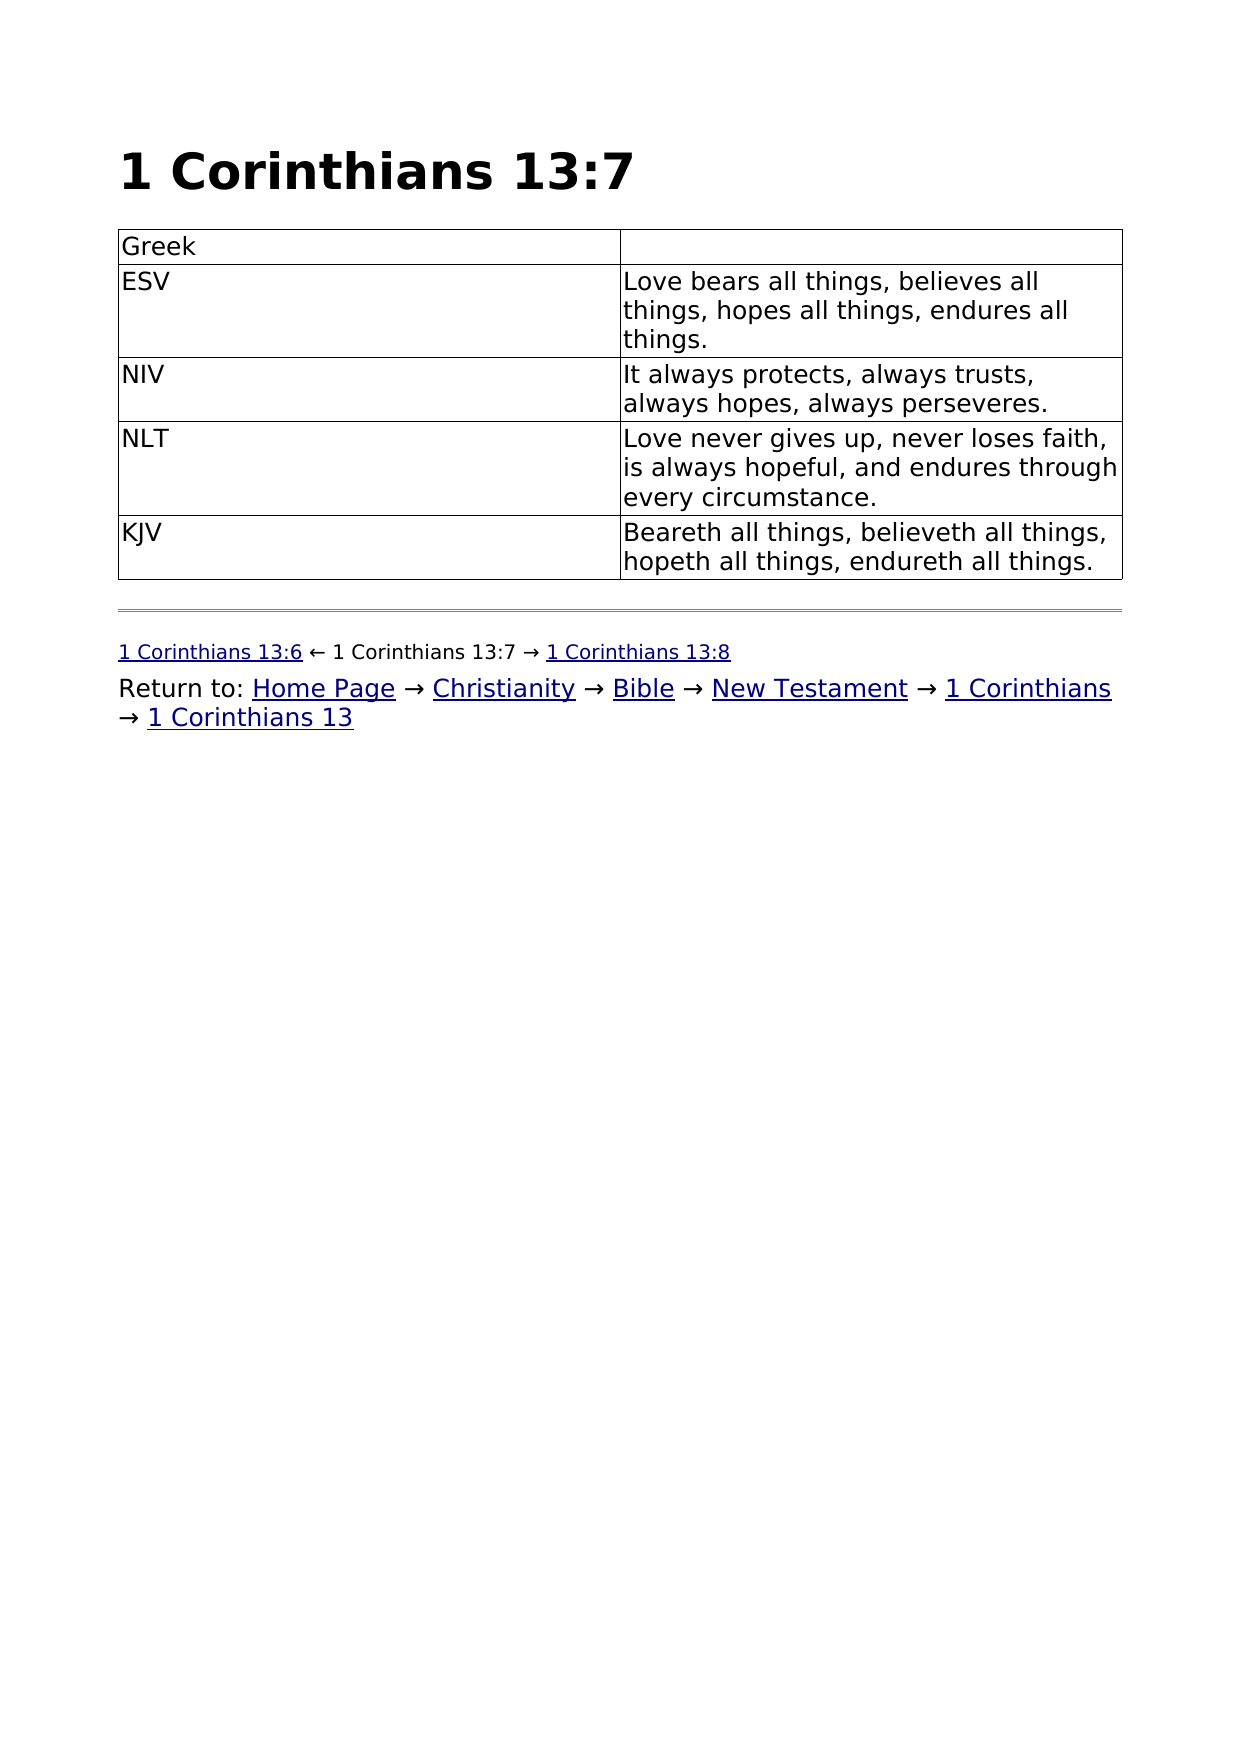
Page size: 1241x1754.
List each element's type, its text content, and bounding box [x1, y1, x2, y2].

table_cell It always protects, always trusts, always hopes, always perseveres. [621, 358, 1122, 421]
table_header Greek [119, 230, 620, 264]
table_cell Love bears all things, believes all things, hopes all things, endures all things. [621, 265, 1122, 357]
table_cell Beareth all things, believeth all things, hopeth all things, endureth all things. [621, 516, 1122, 579]
table_cell ESV [119, 265, 620, 357]
table_header [621, 230, 1122, 264]
table_cell NIV [119, 358, 620, 421]
subtitle 1 Corinthians 13:7 [118, 143, 1122, 201]
table_cell Love never gives up, never loses faith, is always hopeful, and endures through every circumstance. [621, 422, 1122, 515]
text 1 Corinthians 13:6 ← 1 Corinthians 13:7 → 1 Corinthians 13:8 [118, 640, 1122, 674]
table_cell NLT [119, 422, 620, 515]
table_cell KJV [119, 516, 620, 579]
text Return to: Home Page → Christianity → Bible → New Testament → 1 Corinthians → 1 Corinthians 13 [118, 674, 1122, 733]
